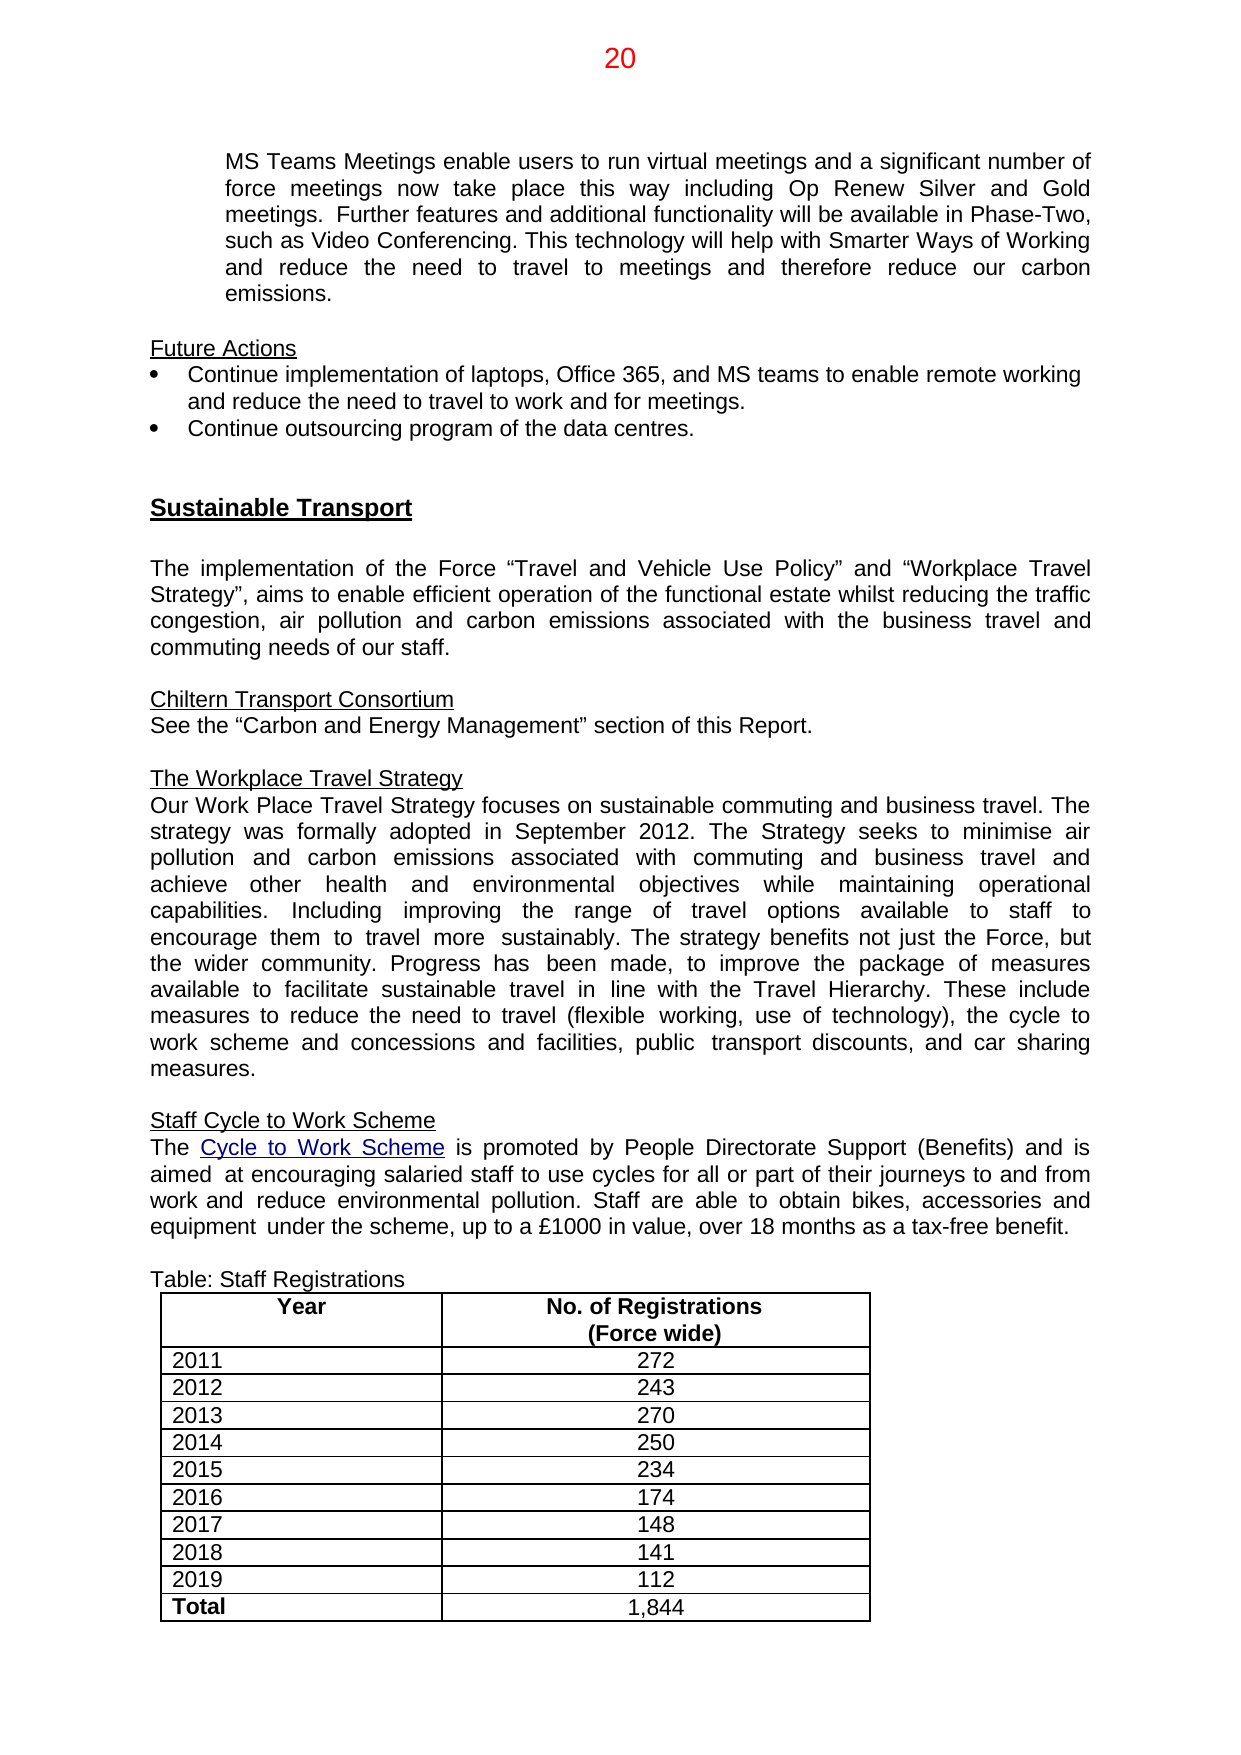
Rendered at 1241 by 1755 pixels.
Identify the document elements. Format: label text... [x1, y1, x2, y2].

table_cell 272 [443, 1348, 869, 1373]
text Our Work Place Travel Strategy focuses on sustainable commuting and business travel. The strategy was formally adopted in September 2012. The Strategy seeks to minimise air pollution and carbon emissions associated with commuting and business travel and achieve other health and environmental objectives while maintaining operational capabilities. Including improving the range of travel options available to staff to encourage them to travel more sustainably. The strategy benefits not just the Force, but the wider community. Progress has been made, to improve the package of measures available to facilitate sustainable travel in line with the Travel Hierarchy. These include measures to reduce the need to travel (flexible working, use of technology), the cycle to work scheme and concessions and facilities, public transport discounts, and car sharing measures. [150, 792, 1091, 1082]
table_header No. of Registrations (Force wide) [443, 1294, 869, 1346]
table_cell 2011 [162, 1348, 441, 1373]
table_cell 234 [443, 1457, 869, 1483]
table_cell 2019 [162, 1567, 441, 1593]
table_cell Total [162, 1594, 441, 1620]
table_header Year [162, 1294, 441, 1346]
table_cell 2013 [162, 1402, 441, 1428]
text MS Teams Meetings enable users to run virtual meetings and a significant number of force meetings now take place this way including Op Renew Silver and Gold meetings. Further features and additional functionality will be available in Phase-Two, such as Video Conferencing. This technology will help with Smarter Ways of Working and reduce the need to travel to meetings and therefore reduce our carbon emissions. [225, 148, 1091, 306]
table_cell 243 [443, 1375, 869, 1401]
table_cell 174 [443, 1485, 869, 1510]
text Future Actions [150, 335, 1103, 361]
table_cell 2016 [162, 1485, 441, 1510]
table_cell 141 [443, 1540, 869, 1565]
text Staff Cycle to Work Scheme [150, 1108, 1103, 1134]
text See the “Carbon and Energy Management” section of this Report. [150, 713, 1103, 739]
text The implementation of the Force “Travel and Vehicle Use Policy” and “Workplace Travel Strategy”, aims to enable efficient operation of the functional estate whilst reducing the traffic congestion, air pollution and carbon emissions associated with the business travel and commuting needs of our staff. [150, 555, 1091, 660]
table_cell 2014 [162, 1430, 441, 1456]
table_cell 2012 [162, 1375, 441, 1401]
table_cell 270 [443, 1402, 869, 1428]
table_cell 2017 [162, 1512, 441, 1538]
list Continue implementation of laptops, Office 365, and MS teams to enable remote working and reduce the need to travel to work and for meetings. [150, 361, 1089, 414]
list Continue outsourcing program of the data centres. [150, 414, 1103, 442]
table_cell 250 [443, 1430, 869, 1456]
table_cell 1,844 [443, 1594, 869, 1620]
table_cell 112 [443, 1567, 869, 1593]
table_cell 148 [443, 1512, 869, 1538]
text Sustainable Transport [150, 493, 1103, 522]
text Chiltern Transport Consortium [150, 687, 1103, 713]
table_cell 2015 [162, 1457, 441, 1483]
table_cell 2018 [162, 1540, 441, 1565]
text Table: Staff Registrations [150, 1266, 1103, 1292]
text The Cycle to Work Scheme is promoted by People Directorate Support (Benefits) and is aimed at encouraging salaried staff to use cycles for all or part of their journeys to and from work and reduce environmental pollution. Staff are able to obtain bikes, accessories and equipment under the scheme, up to a £1000 in value, over 18 months as a tax-free benefit. [150, 1134, 1091, 1240]
text The Workplace Travel Strategy [150, 765, 1103, 792]
